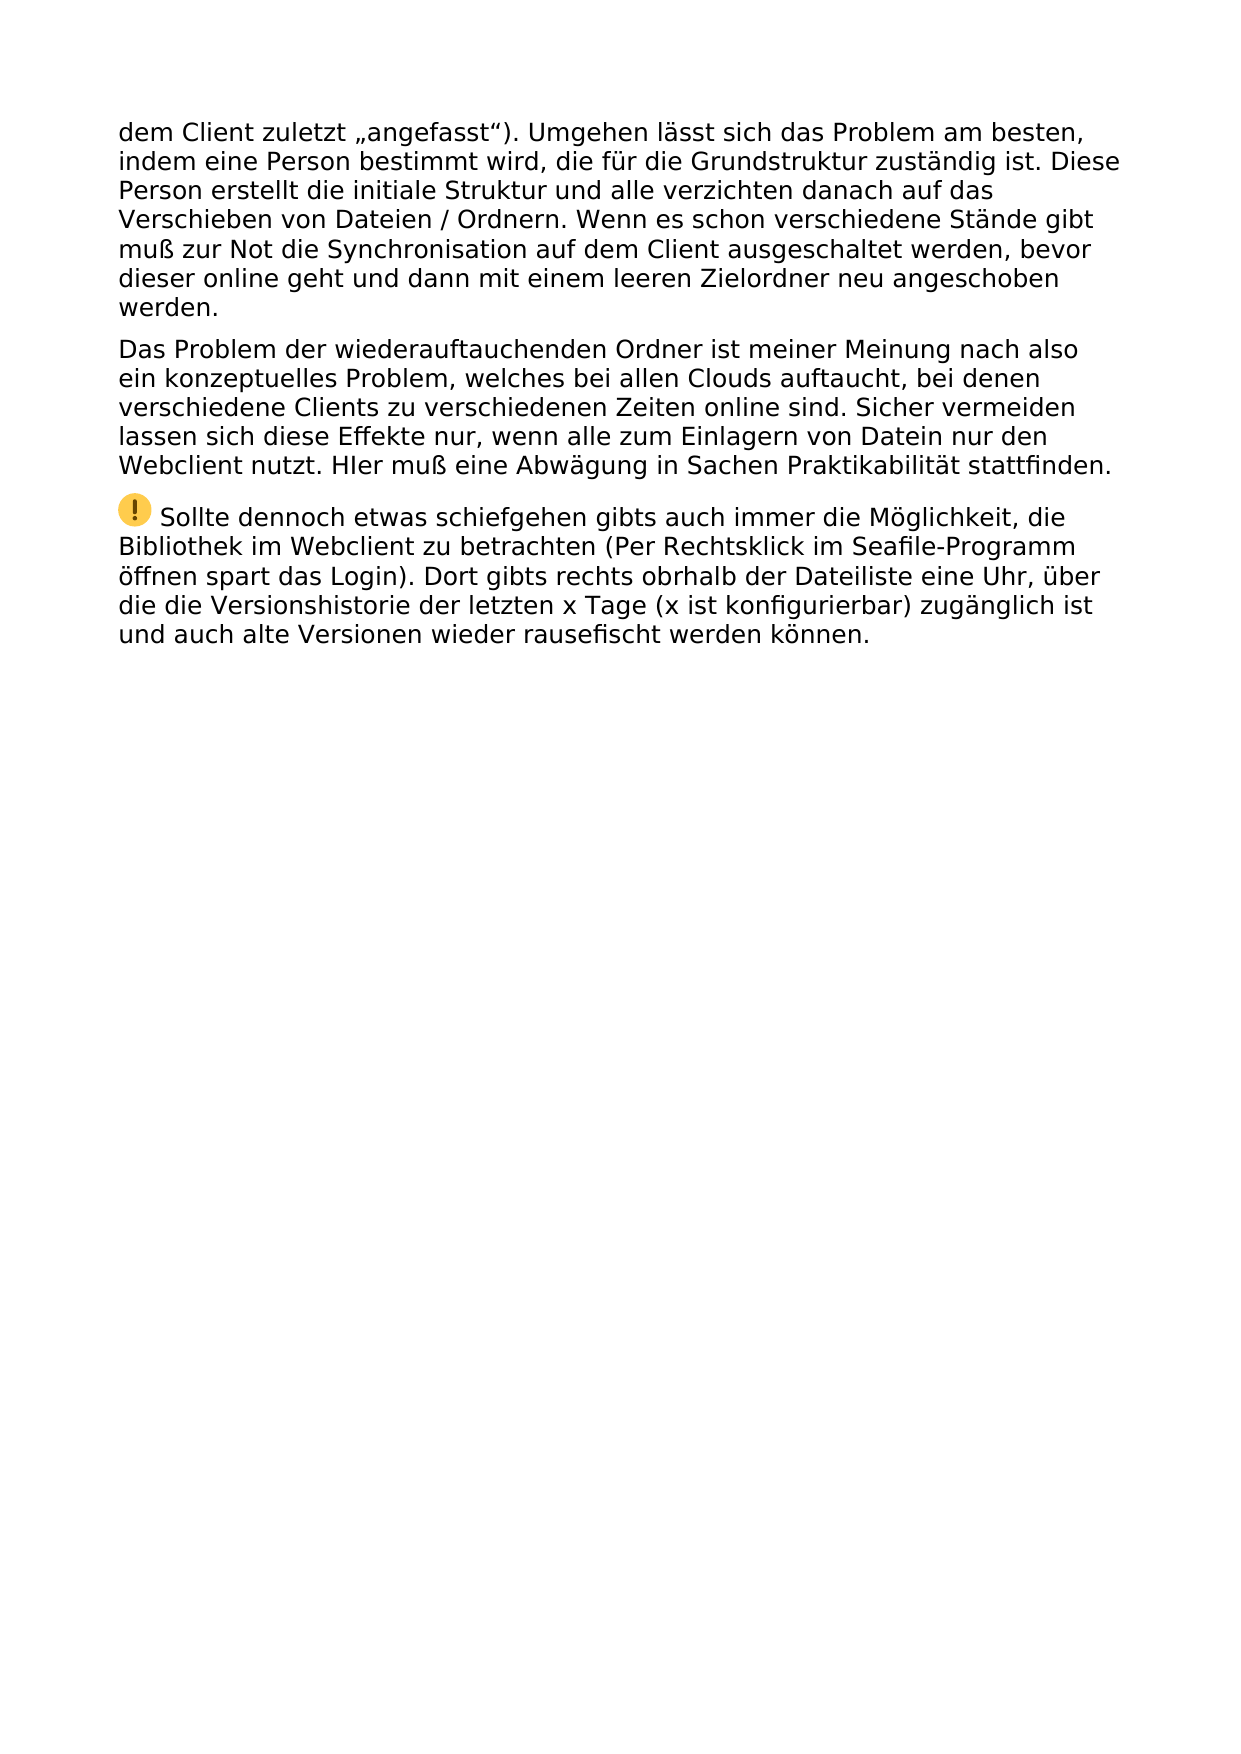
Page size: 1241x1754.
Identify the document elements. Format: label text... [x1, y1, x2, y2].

text dem Client zuletzt „angefasst“). Umgehen lässt sich das Problem am besten, indem eine Person bestimmt wird, die für die Grundstruktur zuständig ist. Diese Person erstellt die initiale Struktur und alle verzichten danach auf das Verschieben von Dateien / Ordnern. Wenn es schon verschiedene Stände gibt muß zur Not die Synchronisation auf dem Client ausgeschaltet werden, bevor dieser online geht und dann mit einem leeren Zielordner neu angeschoben werden. [118, 118, 1122, 322]
text Das Problem der wiederauftauchenden Ordner ist meiner Meinung nach also ein konzeptuelles Problem, welches bei allen Clouds auftaucht, bei denen verschiedene Clients zu verschiedenen Zeiten online sind. Sicher vermeiden lassen sich diese Effekte nur, wenn alle zum Einlagern von Datein nur den Webclient nutzt. HIer muß eine Abwägung in Sachen Praktikabilität stattfinden. [118, 335, 1122, 481]
text Sollte dennoch etwas schiefgehen gibts auch immer die Möglichkeit, die Bibliothek im Webclient zu betrachten (Per Rechtsklick im Seafile-Programm öffnen spart das Login). Dort gibts rechts obrhalb der Dateiliste eine Uhr, über die die Versionshistorie der letzten x Tage (x ist konfigurierbar) zugänglich ist und auch alte Versionen wieder rausefischt werden können. [118, 493, 1122, 649]
